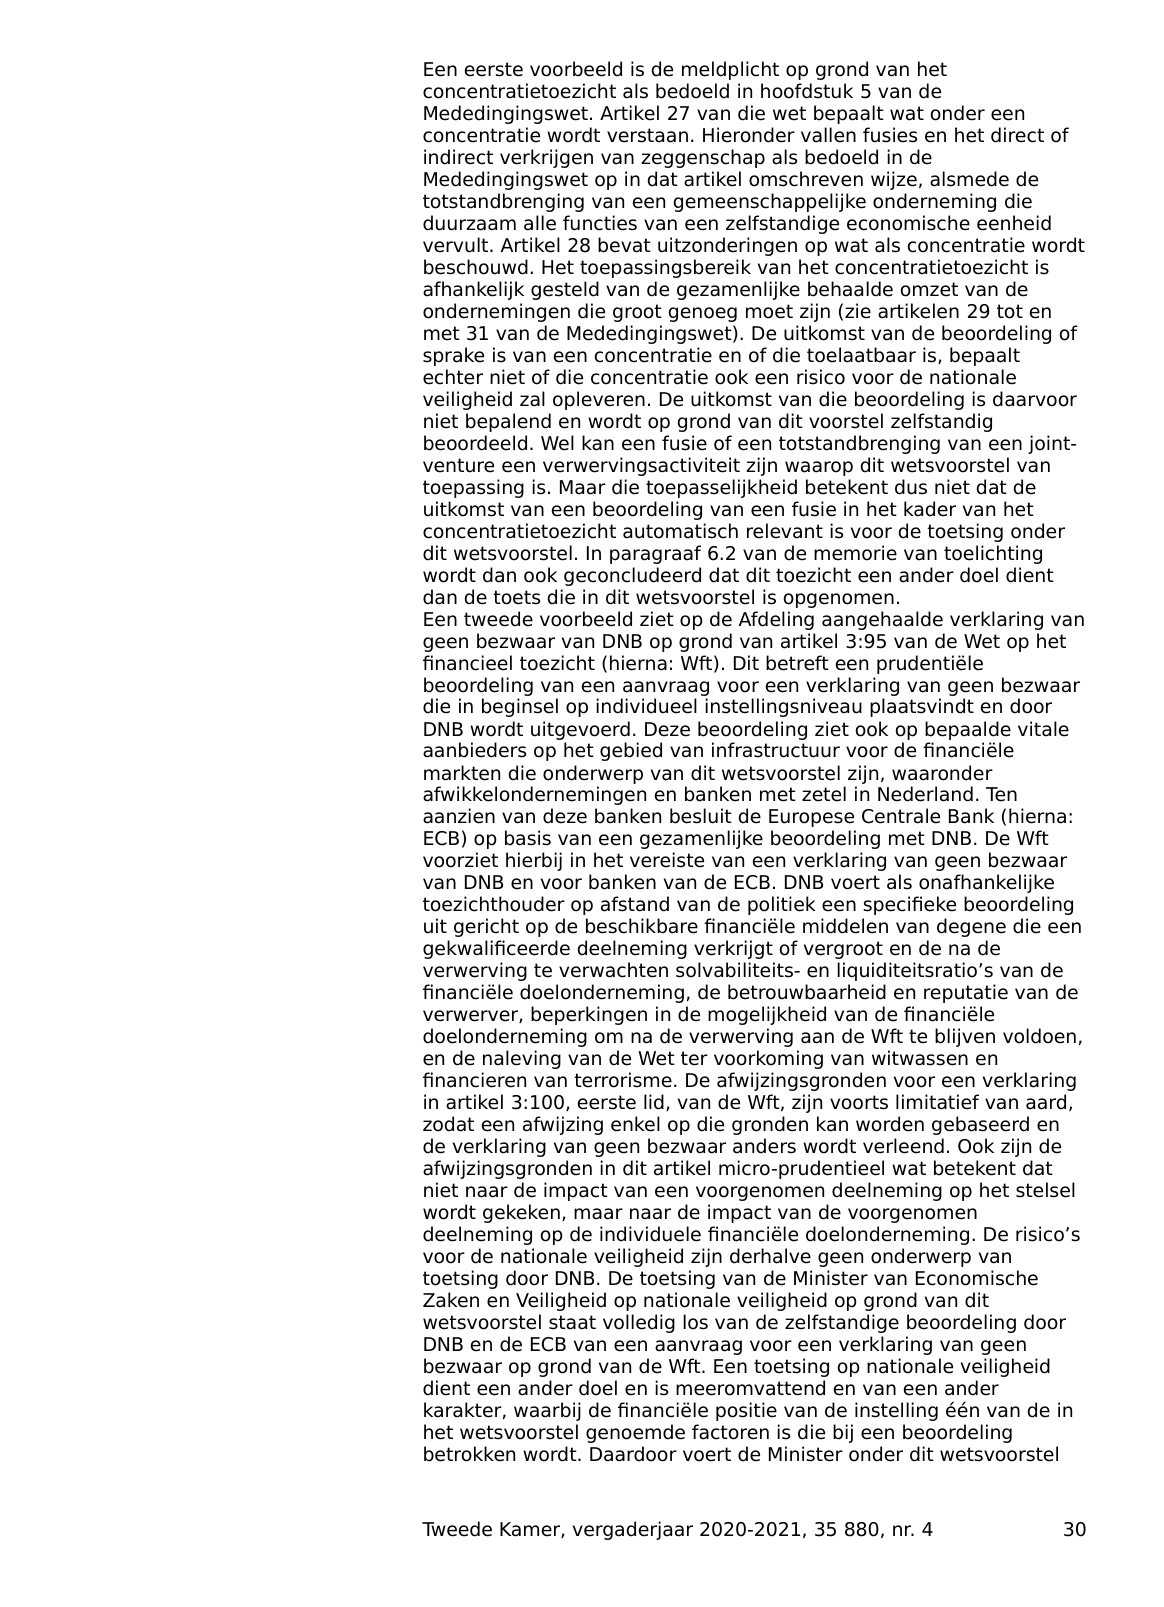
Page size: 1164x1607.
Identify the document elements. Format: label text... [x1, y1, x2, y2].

text Een tweede voorbeeld ziet op de Afdeling aangehaalde verklaring van geen bezwaar van DNB op grond van artikel 3:95 van de Wet op het financieel toezicht (hierna: Wft). Dit betreft een prudentiële beoordeling van een aanvraag voor een verklaring van geen bezwaar die in beginsel op individueel instellingsniveau plaatsvindt en door DNB wordt uitgevoerd. Deze beoordeling ziet ook op bepaalde vitale aanbieders op het gebied van infrastructuur voor de financiële markten die onderwerp van dit wetsvoorstel zijn, waaronder afwikkelondernemingen en banken met zetel in Nederland. Ten aanzien van deze banken besluit de Europese Centrale Bank (hierna: ECB) op basis van een gezamenlijke beoordeling met DNB. De Wft voorziet hierbij in het vereiste van een verklaring van geen bezwaar van DNB en voor banken van de ECB. DNB voert als onafhankelijke toezichthouder op afstand van de politiek een specifieke beoordeling uit gericht op de beschikbare financiële middelen van degene die een gekwalificeerde deelneming verkrijgt of vergroot en de na de verwerving te verwachten solvabiliteits- en liquiditeitsratio’s van de financiële doelonderneming, de betrouwbaarheid en reputatie van de verwerver, beperkingen in de mogelijkheid van de financiële doelonderneming om na de verwerving aan de Wft te blijven voldoen, en de naleving van de Wet ter voorkoming van witwassen en financieren van terrorisme. De afwijzingsgronden voor een verklaring in artikel 3:100, eerste lid, van de Wft, zijn voorts limitatief van aard, zodat een afwijzing enkel op die gronden kan worden gebaseerd en de verklaring van geen bezwaar anders wordt verleend. Ook zijn de afwijzingsgronden in dit artikel micro-prudentieel wat betekent dat niet naar de impact van een voorgenomen deelneming op het stelsel wordt gekeken, maar naar de impact van de voorgenomen deelneming op de individuele financiële doelonderneming. De risico’s voor de nationale veiligheid zijn derhalve geen onderwerp van toetsing door DNB. De toetsing van de Minister van Economische Zaken en Veiligheid op nationale veiligheid op grond van dit wetsvoorstel staat volledig los van de zelfstandige beoordeling door DNB en de ECB van een aanvraag voor een verklaring van geen bezwaar op grond van de Wft. Een toetsing op nationale veiligheid dient een ander doel en is meeromvattend en van een ander karakter, waarbij de financiële positie van de instelling één van de in het wetsvoorstel genoemde factoren is die bij een beoordeling betrokken wordt. Daardoor voert de Minister onder dit wetsvoorstel [422, 608, 1087, 1466]
text Een eerste voorbeeld is de meldplicht op grond van het concentratietoezicht als bedoeld in hoofdstuk 5 van de Mededingingswet. Artikel 27 van die wet bepaalt wat onder een concentratie wordt verstaan. Hieronder vallen fusies en het direct of indirect verkrijgen van zeggenschap als bedoeld in de Mededingingswet op in dat artikel omschreven wijze, alsmede de totstandbrenging van een gemeenschappelijke onderneming die duurzaam alle functies van een zelfstandige economische eenheid vervult. Artikel 28 bevat uitzonderingen op wat als concentratie wordt beschouwd. Het toepassingsbereik van het concentratietoezicht is afhankelijk gesteld van de gezamenlijke behaalde omzet van de ondernemingen die groot genoeg moet zijn (zie artikelen 29 tot en met 31 van de Mededingingswet). De uitkomst van de beoordeling of sprake is van een concentratie en of die toelaatbaar is, bepaalt echter niet of die concentratie ook een risico voor de nationale veiligheid zal opleveren. De uitkomst van die beoordeling is daarvoor niet bepalend en wordt op grond van dit voorstel zelfstandig beoordeeld. Wel kan een fusie of een totstandbrenging van een joint-venture een verwervingsactiviteit zijn waarop dit wetsvoorstel van toepassing is. Maar die toepasselijkheid betekent dus niet dat de uitkomst van een beoordeling van een fusie in het kader van het concentratietoezicht automatisch relevant is voor de toetsing onder dit wetsvoorstel. In paragraaf 6.2 van de memorie van toelichting wordt dan ook geconcludeerd dat dit toezicht een ander doel dient dan de toets die in dit wetsvoorstel is opgenomen. [422, 59, 1087, 608]
